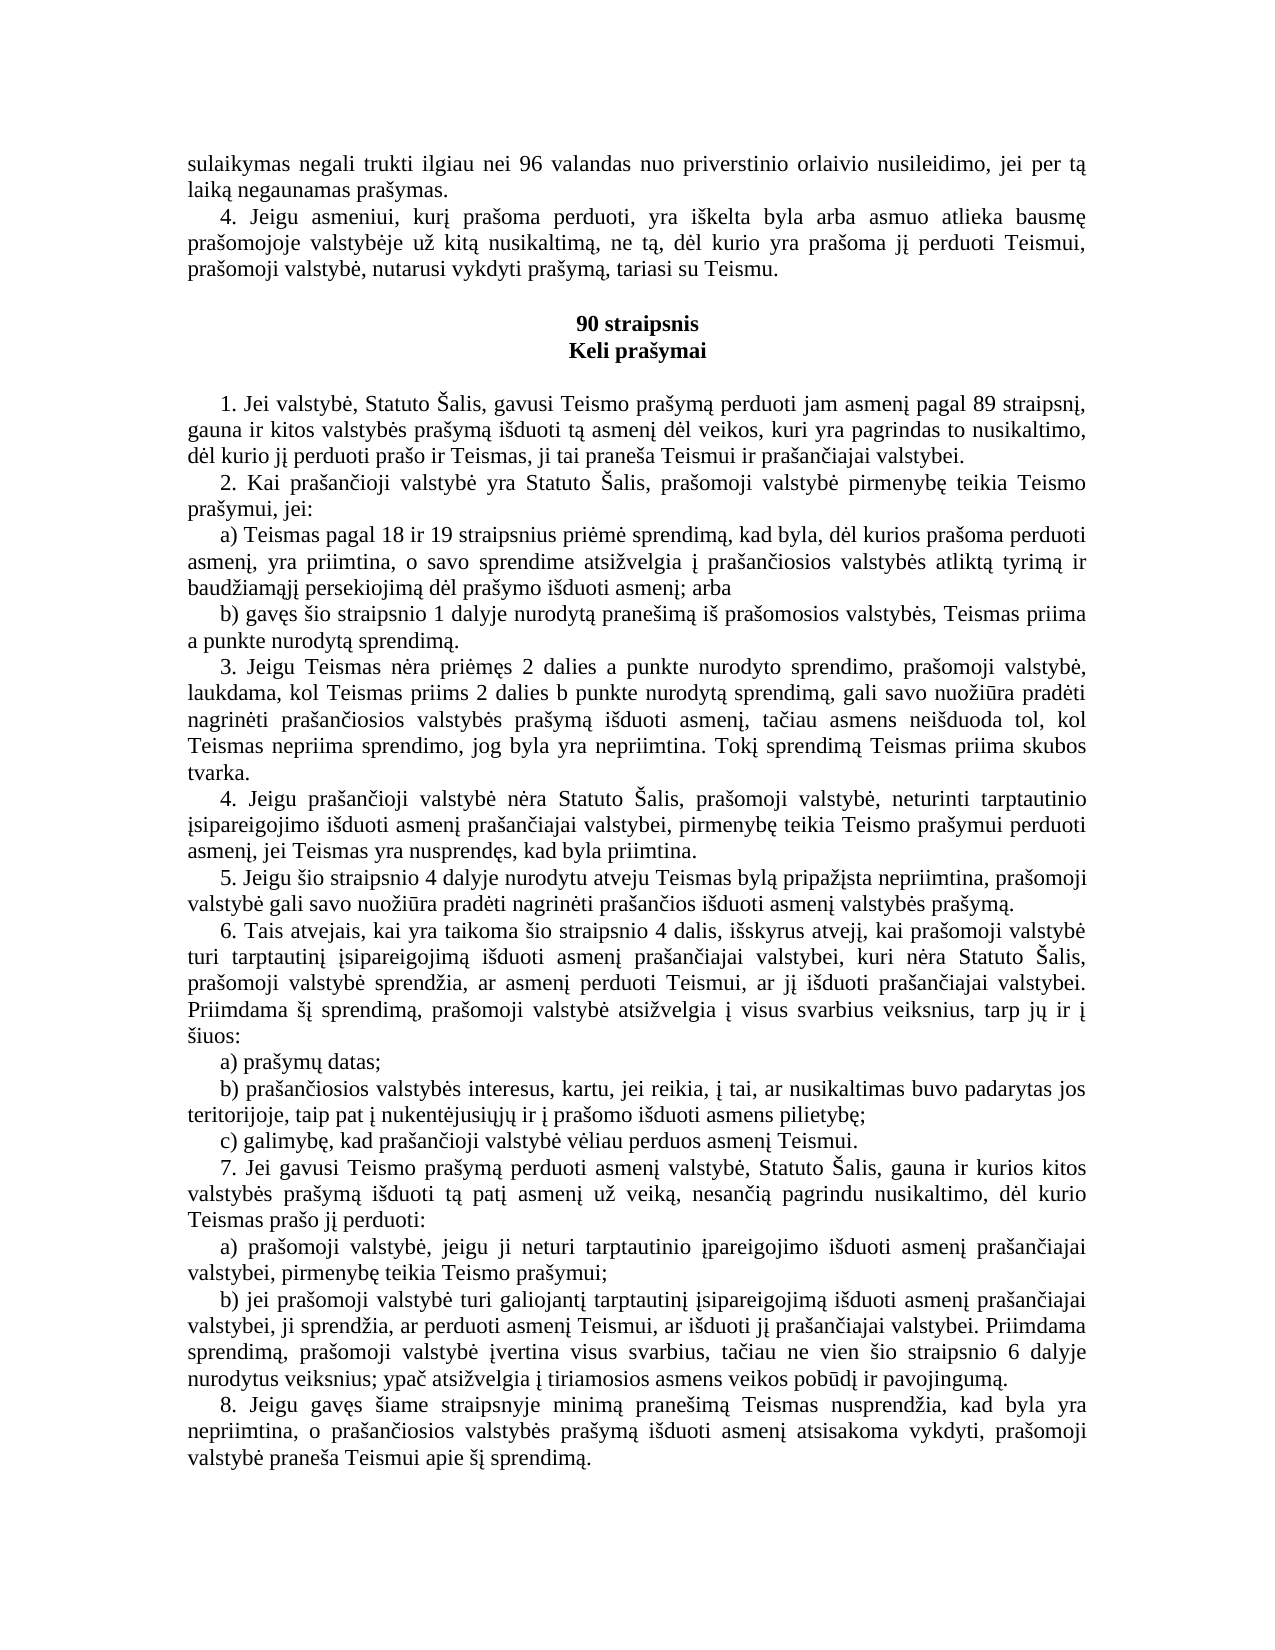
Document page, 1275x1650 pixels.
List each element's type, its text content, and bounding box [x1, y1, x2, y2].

text sulaikymas negali trukti ilgiau nei 96 valandas nuo priverstinio orlaivio nusileidimo, jei per tą laiką negaunamas prašymas. [187, 150, 1088, 203]
text 90 straipsnis [187, 311, 1088, 337]
text 5. Jeigu šio straipsnio 4 dalyje nurodytu atveju Teismas bylą pripažįsta nepriimtina, prašomoji valstybė gali savo nuožiūra pradėti nagrinėti prašančios išduoti asmenį valstybės prašymą. [187, 864, 1088, 917]
text 4. Jeigu prašančioji valstybė nėra Statuto Šalis, prašomoji valstybė, neturinti tarptautinio įsipareigojimo išduoti asmenį prašančiajai valstybei, pirmenybę teikia Teismo prašymui perduoti asmenį, jei Teismas yra nusprendęs, kad byla priimtina. [187, 785, 1088, 864]
text 2. Kai prašančioji valstybė yra Statuto Šalis, prašomoji valstybė pirmenybę teikia Teismo prašymui, jei: [187, 469, 1088, 521]
text 7. Jei gavusi Teismo prašymą perduoti asmenį valstybė, Statuto Šalis, gauna ir kurios kitos valstybės prašymą išduoti tą patį asmenį už veiką, nesančią pagrindu nusikaltimo, dėl kurio Teismas prašo jį perduoti: [187, 1154, 1088, 1233]
text c) galimybę, kad prašančioji valstybė vėliau perduos asmenį Teismui. [187, 1127, 1088, 1154]
text b) prašančiosios valstybės interesus, kartu, jei reikia, į tai, ar nusikaltimas buvo padarytas jos teritorijoje, taip pat į nukentėjusiųjų ir į prašomo išduoti asmens pilietybę; [187, 1075, 1088, 1127]
text 1. Jei valstybė, Statuto Šalis, gavusi Teismo prašymą perduoti jam asmenį pagal 89 straipsnį, gauna ir kitos valstybės prašymą išduoti tą asmenį dėl veikos, kuri yra pagrindas to nusikaltimo, dėl kurio jį perduoti prašo ir Teismas, ji tai praneša Teismui ir prašančiajai valstybei. [187, 389, 1088, 469]
text 6. Tais atvejais, kai yra taikoma šio straipsnio 4 dalis, išskyrus atvejį, kai prašomoji valstybė turi tarptautinį įsipareigojimą išduoti asmenį prašančiajai valstybei, kuri nėra Statuto Šalis, prašomoji valstybė sprendžia, ar asmenį perduoti Teismui, ar jį išduoti prašančiajai valstybei. Priimdama šį sprendimą, prašomoji valstybė atsižvelgia į visus svarbius veiksnius, tarp jų ir į šiuos: [187, 917, 1088, 1048]
text a) prašymų datas; [187, 1048, 1088, 1075]
text 8. Jeigu gavęs šiame straipsnyje minimą pranešimą Teismas nusprendžia, kad byla yra nepriimtina, o prašančiosios valstybės prašymą išduoti asmenį atsisakoma vykdyti, prašomoji valstybė praneša Teismui apie šį sprendimą. [187, 1391, 1088, 1470]
text Keli prašymai [187, 337, 1088, 363]
text 3. Jeigu Teismas nėra priėmęs 2 dalies a punkte nurodyto sprendimo, prašomoji valstybė, laukdama, kol Teismas priims 2 dalies b punkte nurodytą sprendimą, gali savo nuožiūra pradėti nagrinėti prašančiosios valstybės prašymą išduoti asmenį, tačiau asmens neišduoda tol, kol Teismas nepriima sprendimo, jog byla yra nepriimtina. Tokį sprendimą Teismas priima skubos tvarka. [187, 653, 1088, 785]
text a) Teismas pagal 18 ir 19 straipsnius priėmė sprendimą, kad byla, dėl kurios prašoma perduoti asmenį, yra priimtina, o savo sprendime atsižvelgia į prašančiosios valstybės atliktą tyrimą ir baudžiamąjį persekiojimą dėl prašymo išduoti asmenį; arba [187, 521, 1088, 600]
text b) gavęs šio straipsnio 1 dalyje nurodytą pranešimą iš prašomosios valstybės, Teismas priima a punkte nurodytą sprendimą. [187, 600, 1088, 653]
text b) jei prašomoji valstybė turi galiojantį tarptautinį įsipareigojimą išduoti asmenį prašančiajai valstybei, ji sprendžia, ar perduoti asmenį Teismui, ar išduoti jį prašančiajai valstybei. Priimdama sprendimą, prašomoji valstybė įvertina visus svarbius, tačiau ne vien šio straipsnio 6 dalyje nurodytus veiksnius; ypač atsižvelgia į tiriamosios asmens veikos pobūdį ir pavojingumą. [187, 1286, 1088, 1391]
text a) prašomoji valstybė, jeigu ji neturi tarptautinio įpareigojimo išduoti asmenį prašančiajai valstybei, pirmenybę teikia Teismo prašymui; [187, 1233, 1088, 1286]
text 4. Jeigu asmeniui, kurį prašoma perduoti, yra iškelta byla arba asmuo atlieka bausmę prašomojoje valstybėje už kitą nusikaltimą, ne tą, dėl kurio yra prašoma jį perduoti Teismui, prašomoji valstybė, nutarusi vykdyti prašymą, tariasi su Teismu. [187, 203, 1088, 282]
